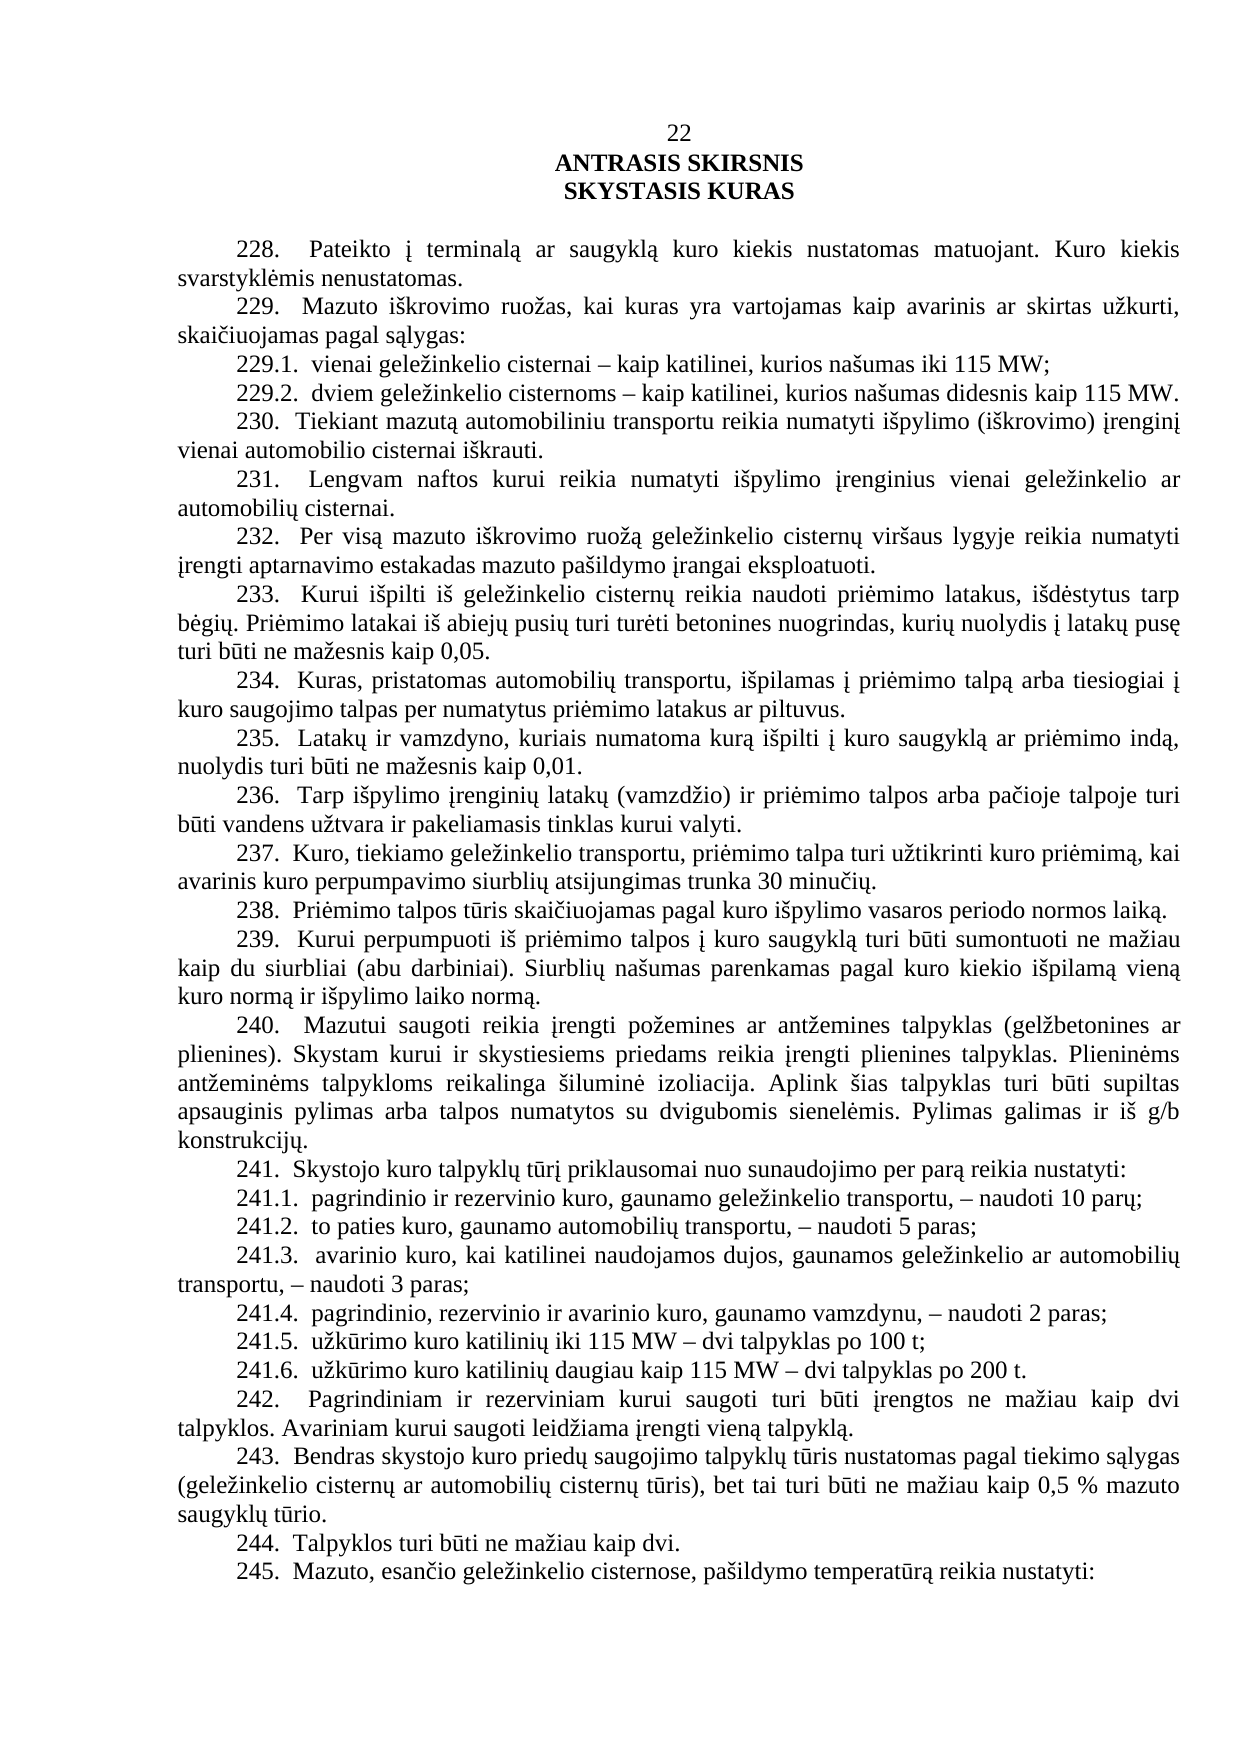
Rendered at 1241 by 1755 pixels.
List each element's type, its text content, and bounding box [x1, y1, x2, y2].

text 243. Bendras skystojo kuro priedų saugojimo talpyklų tūris nustatomas pagal tiekimo sąlygas (geležinkelio cisternų ar automobilių cisternų tūris), bet tai turi būti ne mažiau kaip 0,5 % mazuto saugyklų tūrio. [177, 1441, 1181, 1528]
text 241.1. pagrindinio ir rezervinio kuro, gaunamo geležinkelio transportu, – naudoti 10 parų; [177, 1183, 1181, 1211]
text SKYSTASIS KURAS [177, 176, 1181, 205]
text 244. Talpyklos turi būti ne mažiau kaip dvi. [177, 1528, 1181, 1556]
text 234. Kuras, pristatomas automobilių transportu, išpilamas į priėmimo talpą arba tiesiogiai į kuro saugojimo talpas per numatytus priėmimo latakus ar piltuvus. [177, 665, 1181, 723]
text 231. Lengvam naftos kurui reikia numatyti išpylimo įrenginius vienai geležinkelio ar automobilių cisternai. [177, 464, 1181, 521]
text 235. Latakų ir vamzdyno, kuriais numatoma kurą išpilti į kuro saugyklą ar priėmimo indą, nuolydis turi būti ne mažesnis kaip 0,01. [177, 723, 1181, 780]
text ANTRASIS SKIRSNIS [177, 148, 1181, 176]
text 228. Pateikto į terminalą ar saugyklą kuro kiekis nustatomas matuojant. Kuro kiekis svarstyklėmis nenustatomas. [177, 234, 1181, 291]
text 241.2. to paties kuro, gaunamo automobilių transportu, – naudoti 5 paras; [177, 1211, 1181, 1240]
text 241.6. užkūrimo kuro katilinių daugiau kaip 115 MW – dvi talpyklas po 200 t. [177, 1355, 1181, 1384]
text 241. Skystojo kuro talpyklų tūrį priklausomai nuo sunaudojimo per parą reikia nustatyti: [177, 1154, 1181, 1183]
text 229. Mazuto iškrovimo ruožas, kai kuras yra vartojamas kaip avarinis ar skirtas užkurti, skaičiuojamas pagal sąlygas: [177, 291, 1181, 349]
text 229.2. dviem geležinkelio cisternoms – kaip katilinei, kurios našumas didesnis kaip 115 MW. [177, 378, 1181, 406]
text 230. Tiekiant mazutą automobiliniu transportu reikia numatyti išpylimo (iškrovimo) įrenginį vienai automobilio cisternai iškrauti. [177, 406, 1181, 464]
text 232. Per visą mazuto iškrovimo ruožą geležinkelio cisternų viršaus lygyje reikia numatyti įrengti aptarnavimo estakadas mazuto pašildymo įrangai eksploatuoti. [177, 521, 1181, 579]
text 236. Tarp išpylimo įrenginių latakų (vamzdžio) ir priėmimo talpos arba pačioje talpoje turi būti vandens užtvara ir pakeliamasis tinklas kurui valyti. [177, 780, 1181, 838]
text 233. Kurui išpilti iš geležinkelio cisternų reikia naudoti priėmimo latakus, išdėstytus tarp bėgių. Priėmimo latakai iš abiejų pusių turi turėti betonines nuogrindas, kurių nuolydis į latakų pusę turi būti ne mažesnis kaip 0,05. [177, 579, 1181, 665]
text 237. Kuro, tiekiamo geležinkelio transportu, priėmimo talpa turi užtikrinti kuro priėmimą, kai avarinis kuro perpumpavimo siurblių atsijungimas trunka 30 minučių. [177, 838, 1181, 895]
text 239. Kurui perpumpuoti iš priėmimo talpos į kuro saugyklą turi būti sumontuoti ne mažiau kaip du siurbliai (abu darbiniai). Siurblių našumas parenkamas pagal kuro kiekio išpilamą vieną kuro normą ir išpylimo laiko normą. [177, 924, 1181, 1010]
text 241.4. pagrindinio, rezervinio ir avarinio kuro, gaunamo vamzdynu, – naudoti 2 paras; [177, 1298, 1181, 1326]
text 238. Priėmimo talpos tūris skaičiuojamas pagal kuro išpylimo vasaros periodo normos laiką. [177, 895, 1181, 924]
text 241.5. užkūrimo kuro katilinių iki 115 MW – dvi talpyklas po 100 t; [177, 1326, 1181, 1355]
text 229.1. vienai geležinkelio cisternai – kaip katilinei, kurios našumas iki 115 MW; [177, 349, 1181, 378]
text 240. Mazutui saugoti reikia įrengti požemines ar antžemines talpyklas (gelžbetonines ar plienines). Skystam kurui ir skystiesiems priedams reikia įrengti plienines talpyklas. Plieninėms antžeminėms talpykloms reikalinga šiluminė izoliacija. Aplink šias talpyklas turi būti supiltas apsauginis pylimas arba talpos numatytos su dvigubomis sienelėmis. Pylimas galimas ir iš g/b konstrukcijų. [177, 1010, 1181, 1154]
text 241.3. avarinio kuro, kai katilinei naudojamos dujos, gaunamos geležinkelio ar automobilių transportu, – naudoti 3 paras; [177, 1240, 1181, 1298]
text 245. Mazuto, esančio geležinkelio cisternose, pašildymo temperatūrą reikia nustatyti: [177, 1556, 1181, 1585]
text 242. Pagrindiniam ir rezerviniam kurui saugoti turi būti įrengtos ne mažiau kaip dvi talpyklos. Avariniam kurui saugoti leidžiama įrengti vieną talpyklą. [177, 1384, 1181, 1441]
